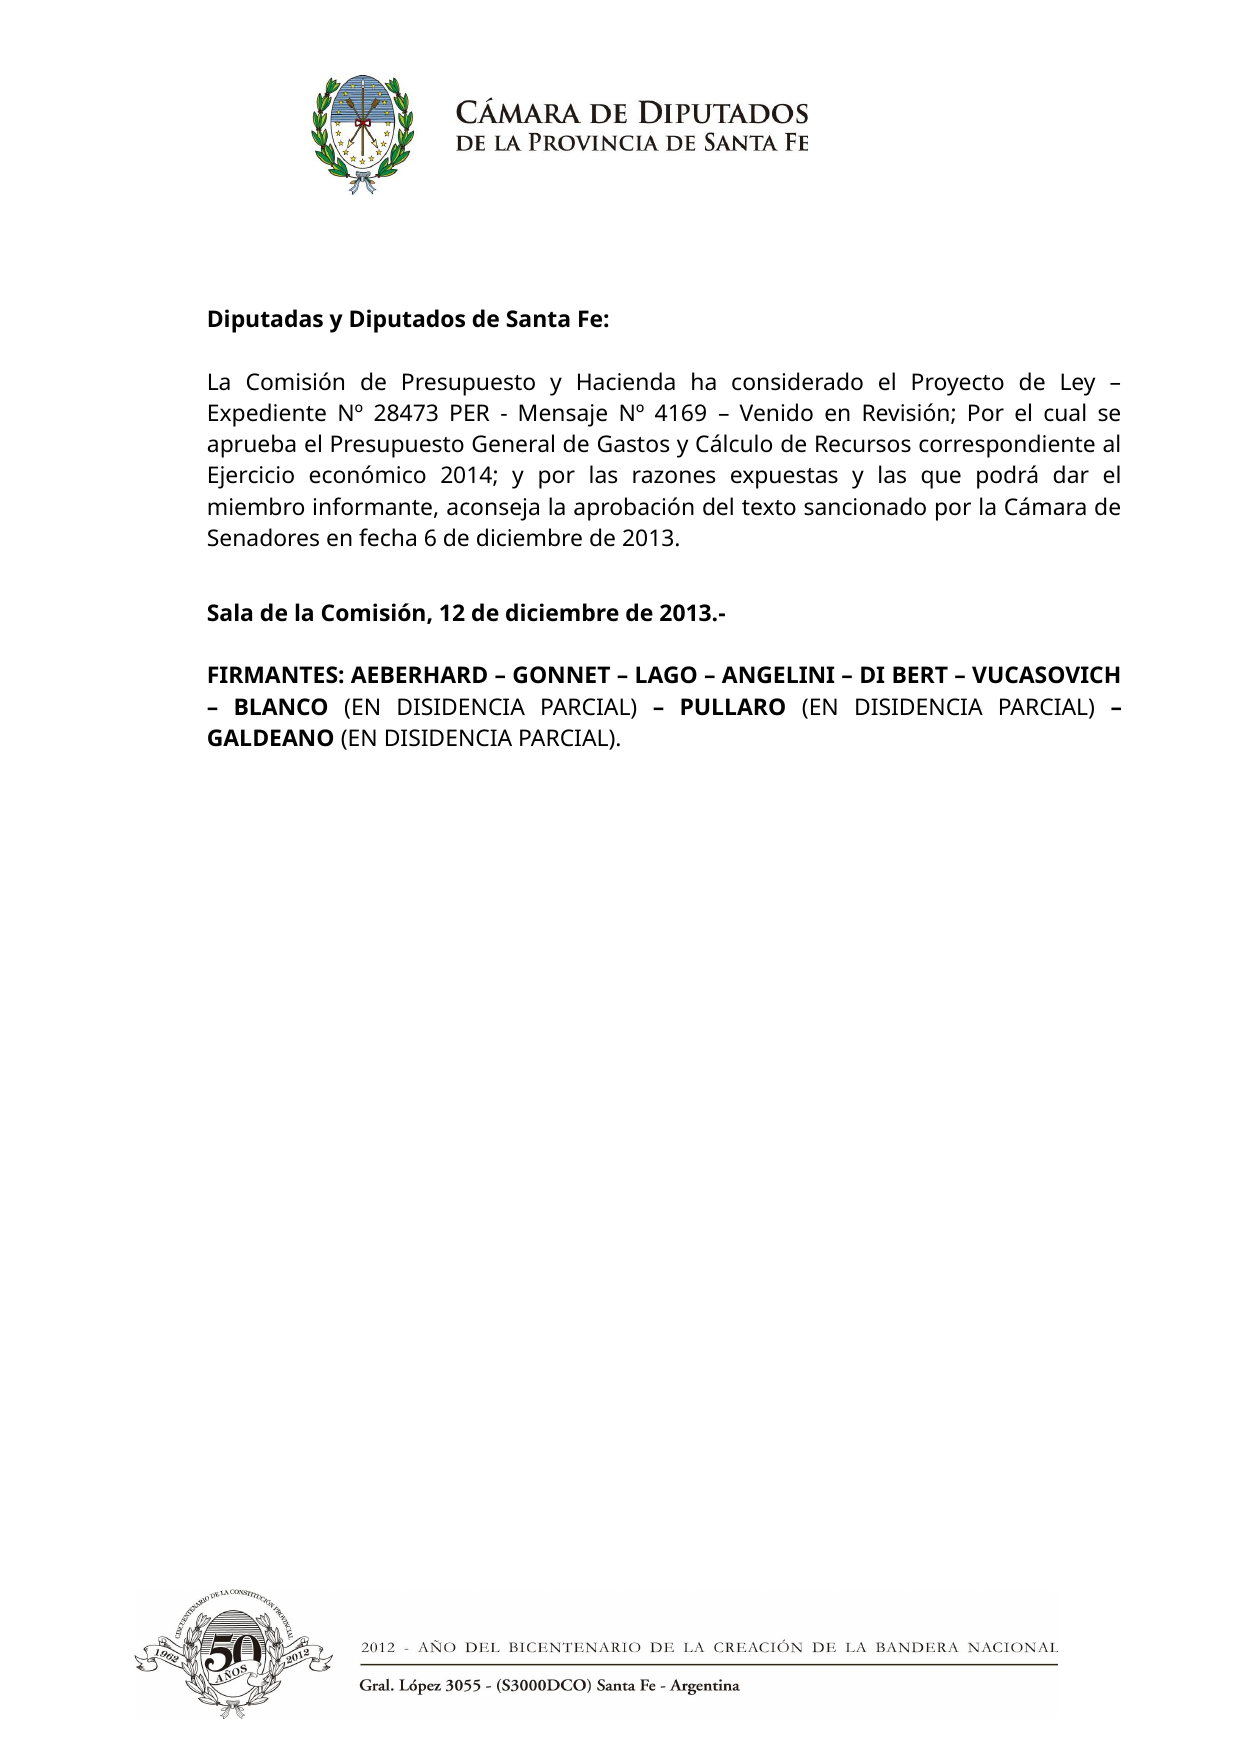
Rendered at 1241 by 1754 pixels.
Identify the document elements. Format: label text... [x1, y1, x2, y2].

text La Comisión de Presupuesto y Hacienda ha considerado el Proyecto de Ley – Expediente Nº 28473 PER - Mensaje Nº 4169 – Venido en Revisión; Por el cual se aprueba el Presupuesto General de Gastos y Cálculo de Recursos correspondiente al Ejercicio económico 2014; y por las razones expuestas y las que podrá dar el miembro informante, aconseja la aprobación del texto sancionado por la Cámara de Senadores en fecha 6 de diciembre de 2013. [207, 365, 1122, 553]
picture [134, 1589, 1058, 1719]
text Sala de la Comisión, 12 de diciembre de 2013.- [207, 597, 1122, 628]
text FIRMANTES: AEBERHARD – GONNET – LAGO – ANGELINI – DI BERT – VUCASOVICH – BLANCO (EN DISIDENCIA PARCIAL) – PULLARO (EN DISIDENCIA PARCIAL) – GALDEANO (EN DISIDENCIA PARCIAL). [207, 659, 1122, 753]
text Diputadas y Diputados de Santa Fe: [207, 303, 1122, 334]
picture [311, 75, 808, 199]
